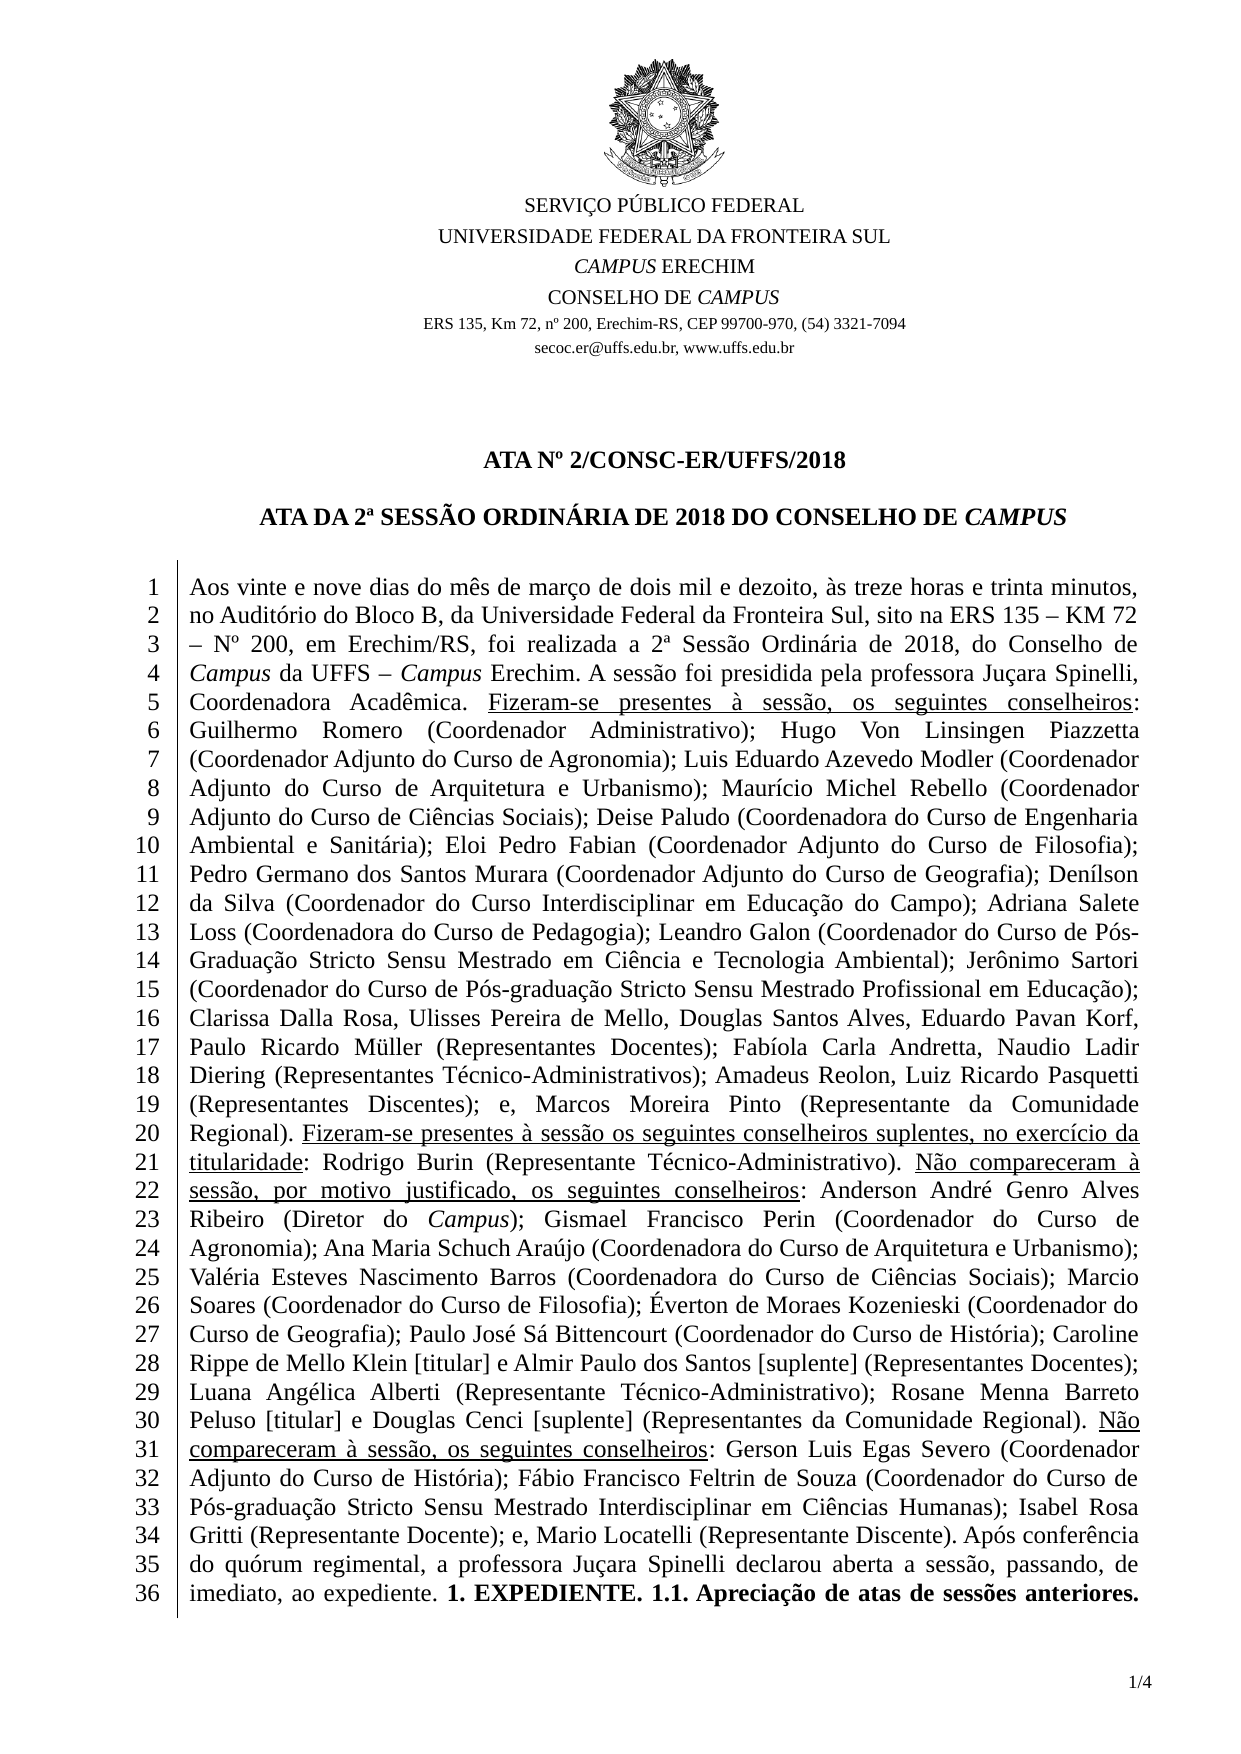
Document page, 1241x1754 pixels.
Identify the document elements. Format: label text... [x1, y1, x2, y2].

text ATA Nº 2/CONsc-ER/UFFS/2018 [177, 445, 1152, 474]
text ATA DA 2ª SESSÃO ORDINÁRIA DE 2018 DO CONSELHO DE CAMPUS [177, 502, 1152, 531]
text Aos vinte e nove dias do mês de março de dois mil e dezoito, às treze horas e trinta minutos, no Auditório do Bloco B, da Universidade Federal da Fronteira Sul, sito na ERS 135 – KM 72 – Nº 200, em Erechim/RS, foi realizada a 2ª Sessão Ordinária de 2018, do Conselho de Campus da UFFS – Campus Erechim. A sessão foi presidida pela professora Juçara Spinelli, Coordenadora Acadêmica. Fizeram-se presentes à sessão, os seguintes conselheiros: Guilhermo Romero (Coordenador Administrativo); Hugo Von Linsingen Piazzetta (Coordenador Adjunto do Curso de Agronomia); Luis Eduardo Azevedo Modler (Coordenador Adjunto do Curso de Arquitetura e Urbanismo); Maurício Michel Rebello (Coordenador Adjunto do Curso de Ciências Sociais); Deise Paludo (Coordenadora do Curso de Engenharia Ambiental e Sanitária); Eloi Pedro Fabian (Coordenador Adjunto do Curso de Filosofia); Pedro Germano dos Santos Murara (Coordenador Adjunto do Curso de Geografia); Denílson da Silva (Coordenador do Curso Interdisciplinar em Educação do Campo); Adriana Salete Loss (Coordenadora do Curso de Pedagogia); Leandro Galon (Coordenador do Curso de Pós-Graduação Stricto Sensu Mestrado em Ciência e Tecnologia Ambiental); Jerônimo Sartori (Coordenador do Curso de Pós-graduação Stricto Sensu Mestrado Profissional em Educação); Clarissa Dalla Rosa, Ulisses Pereira de Mello, Douglas Santos Alves, Eduardo Pavan Korf, Paulo Ricardo Müller (Representantes Docentes); Fabíola Carla Andretta, Naudio Ladir Diering (Representantes Técnico-Administrativos); Amadeus Reolon, Luiz Ricardo Pasquetti (Representantes Discentes); e, Marcos Moreira Pinto (Representante da Comunidade Regional). Fizeram-se presentes à sessão os seguintes conselheiros suplentes, no exercício da titularidade: Rodrigo Burin (Representante Técnico-Administrativo). Não compareceram à sessão, por motivo justificado, os seguintes conselheiros: Anderson André Genro Alves Ribeiro (Diretor do Campus); Gismael Francisco Perin (Coordenador do Curso de Agronomia); Ana Maria Schuch Araújo (Coordenadora do Curso de Arquitetura e Urbanismo); Valéria Esteves Nascimento Barros (Coordenadora do Curso de Ciências Sociais); Marcio Soares (Coordenador do Curso de Filosofia); Éverton de Moraes Kozenieski (Coordenador do Curso de Geografia); Paulo José Sá Bittencourt (Coordenador do Curso de História); Caroline Rippe de Mello Klein [titular] e Almir Paulo dos Santos [suplente] (Representantes Docentes); Luana Angélica Alberti (Representante Técnico-Administrativo); Rosane Menna Barreto Peluso [titular] e Douglas Cenci [suplente] (Representantes da Comunidade Regional). Não compareceram à sessão, os seguintes conselheiros: Gerson Luis Egas Severo (Coordenador Adjunto do Curso de História); Fábio Francisco Feltrin de Souza (Coordenador do Curso de Pós-graduação Stricto Sensu Mestrado Interdisciplinar em Ciências Humanas); Isabel Rosa Gritti (Representante Docente); e, Mario Locatelli (Representante Discente). Após conferência do quórum regimental, a professora Juçara Spinelli declarou aberta a sessão, passando, de imediato, ao expediente. 1. EXPEDIENTE. 1.1. Apreciação de atas de sessões anteriores. [178, 560, 1152, 1618]
